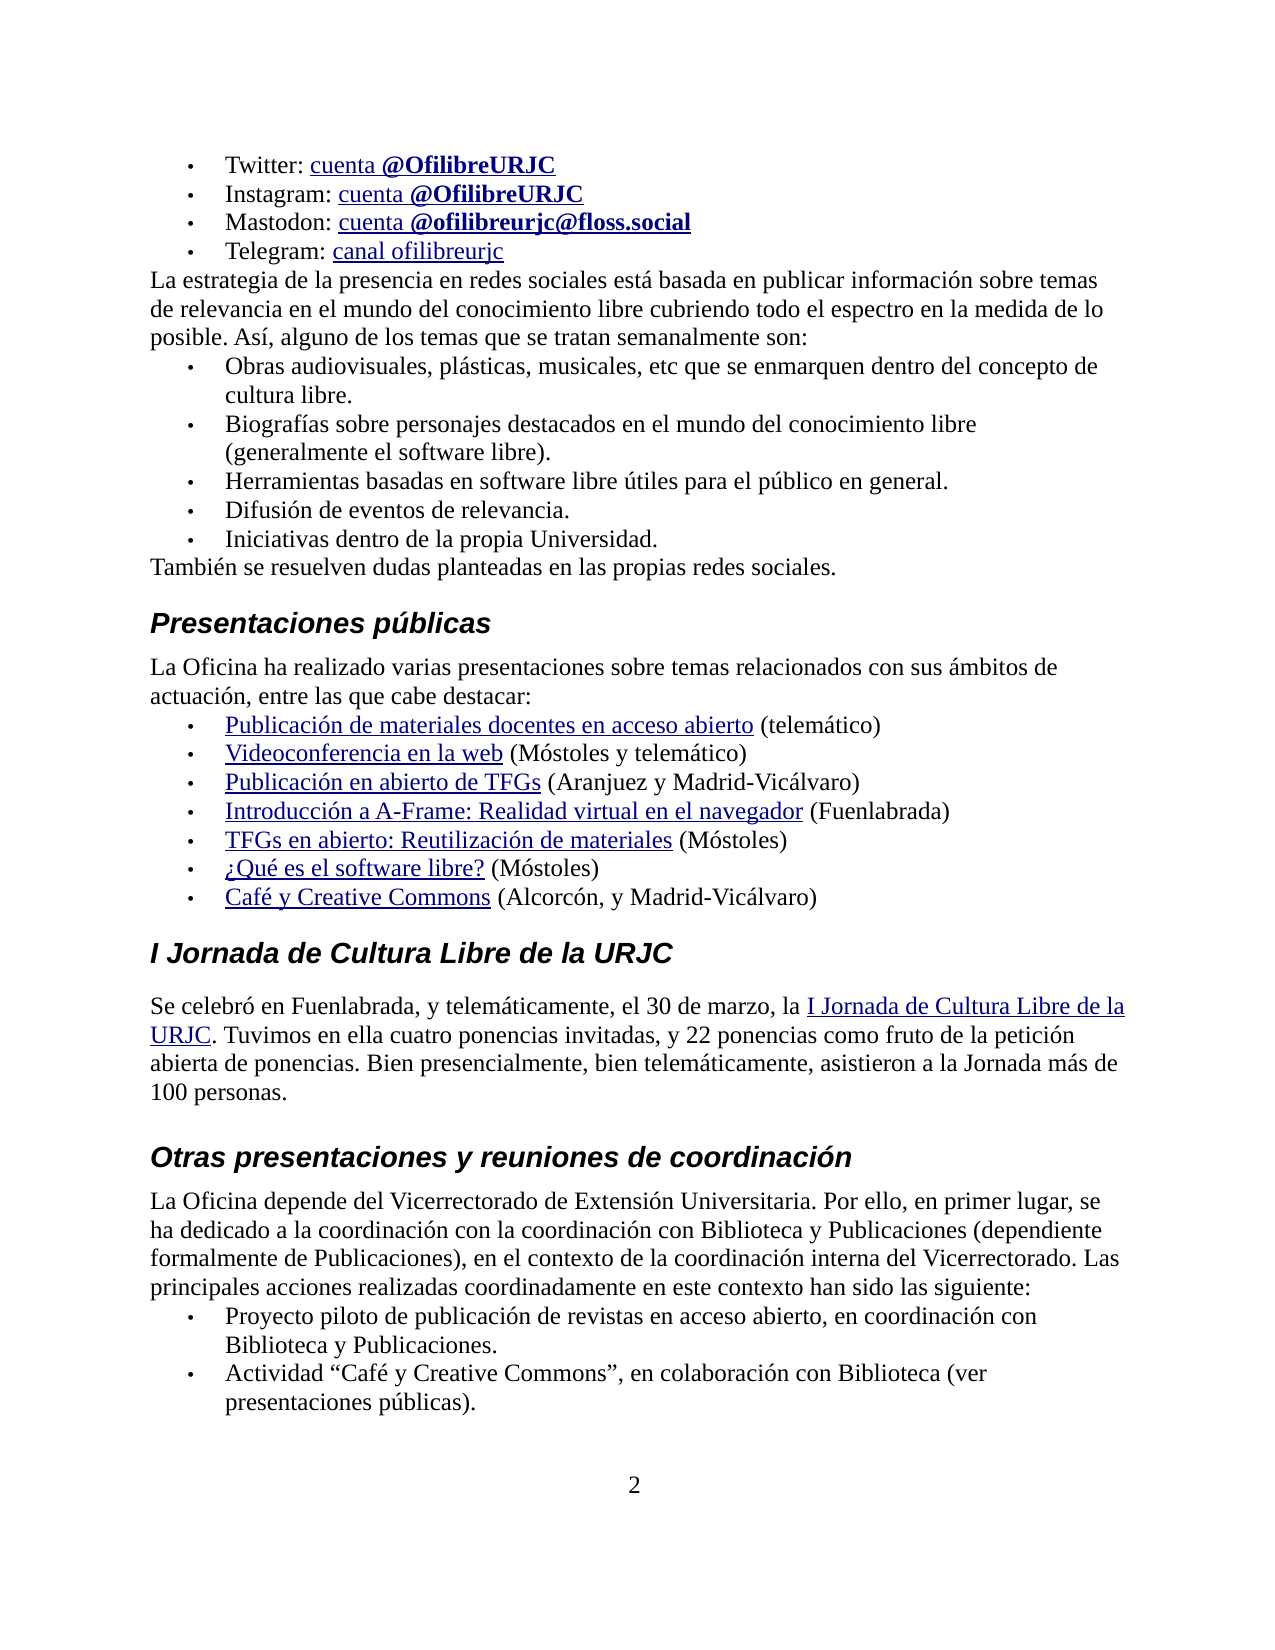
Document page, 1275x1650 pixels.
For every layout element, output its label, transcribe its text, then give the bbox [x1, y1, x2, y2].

list Proyecto piloto de publicación de revistas en acceso abierto, en coordinación con Biblioteca y Publicaciones. [187, 1301, 1125, 1358]
subtitle Otras presentaciones y reuniones de coordinación [150, 1140, 1125, 1173]
list TFGs en abierto: Reutilización de materiales (Móstoles) [187, 825, 1125, 853]
list Café y Creative Commons (Alcorcón, y Madrid-Vicálvaro) [187, 882, 1125, 911]
text La Oficina depende del Vicerrectorado de Extensión Universitaria. Por ello, en primer lugar, se ha dedicado a la coordinación con la coordinación con Biblioteca y Publicaciones (dependiente formalmente de Publicaciones), en el contexto de la coordinación interna del Vicerrectorado. Las principales acciones realizadas coordinadamente en este contexto han sido las siguiente: [150, 1186, 1125, 1301]
list Biografías sobre personajes destacados en el mundo del conocimiento libre (generalmente el software libre). [187, 409, 1125, 466]
text La estrategia de la presencia en redes sociales está basada en publicar información sobre temas de relevancia en el mundo del conocimiento libre cubriendo todo el espectro en la medida de lo posible. Así, alguno de los temas que se tratan semanalmente son: [150, 265, 1125, 351]
list Difusión de eventos de relevancia. [187, 495, 1125, 524]
list Telegram: canal ofilibreurjc [187, 236, 1125, 265]
list ¿Qué es el software libre? (Móstoles) [187, 853, 1125, 882]
list Introducción a A-Frame: Realidad virtual en el navegador (Fuenlabrada) [187, 796, 1125, 825]
list Instagram: cuenta @OfilibreURJC [187, 179, 1125, 207]
list Obras audiovisuales, plásticas, musicales, etc que se enmarquen dentro del concepto de cultura libre. [187, 351, 1125, 409]
text Se celebró en Fuenlabrada, y telemáticamente, el 30 de marzo, la I Jornada de Cultura Libre de la URJC. Tuvimos en ella cuatro ponencias invitadas, y 22 ponencias como fruto de la petición abierta de ponencias. Bien presencialmente, bien telemáticamente, asistieron a la Jornada más de 100 personas. [150, 991, 1125, 1106]
list Videoconferencia en la web (Móstoles y telemático) [187, 738, 1125, 767]
list Publicación de materiales docentes en acceso abierto (telemático) [187, 710, 1125, 738]
list Mastodon: cuenta @ofilibreurjc@floss.social [187, 207, 1125, 236]
list Herramientas basadas en software libre útiles para el público en general. [187, 466, 1125, 495]
list Actividad “Café y Creative Commons”, en colaboración con Biblioteca (ver presentaciones públicas). [187, 1358, 1125, 1416]
list Publicación en abierto de TFGs (Aranjuez y Madrid-Vicálvaro) [187, 767, 1125, 796]
list Iniciativas dentro de la propia Universidad. [187, 524, 1125, 552]
subtitle I Jornada de Cultura Libre de la URJC [150, 936, 1125, 969]
text La Oficina ha realizado varias presentaciones sobre temas relacionados con sus ámbitos de actuación, entre las que cabe destacar: [150, 652, 1125, 710]
text También se resuelven dudas planteadas en las propias redes sociales. [150, 552, 1125, 581]
list Twitter: cuenta @OfilibreURJC [187, 150, 1125, 179]
subtitle Presentaciones públicas [150, 606, 1125, 640]
